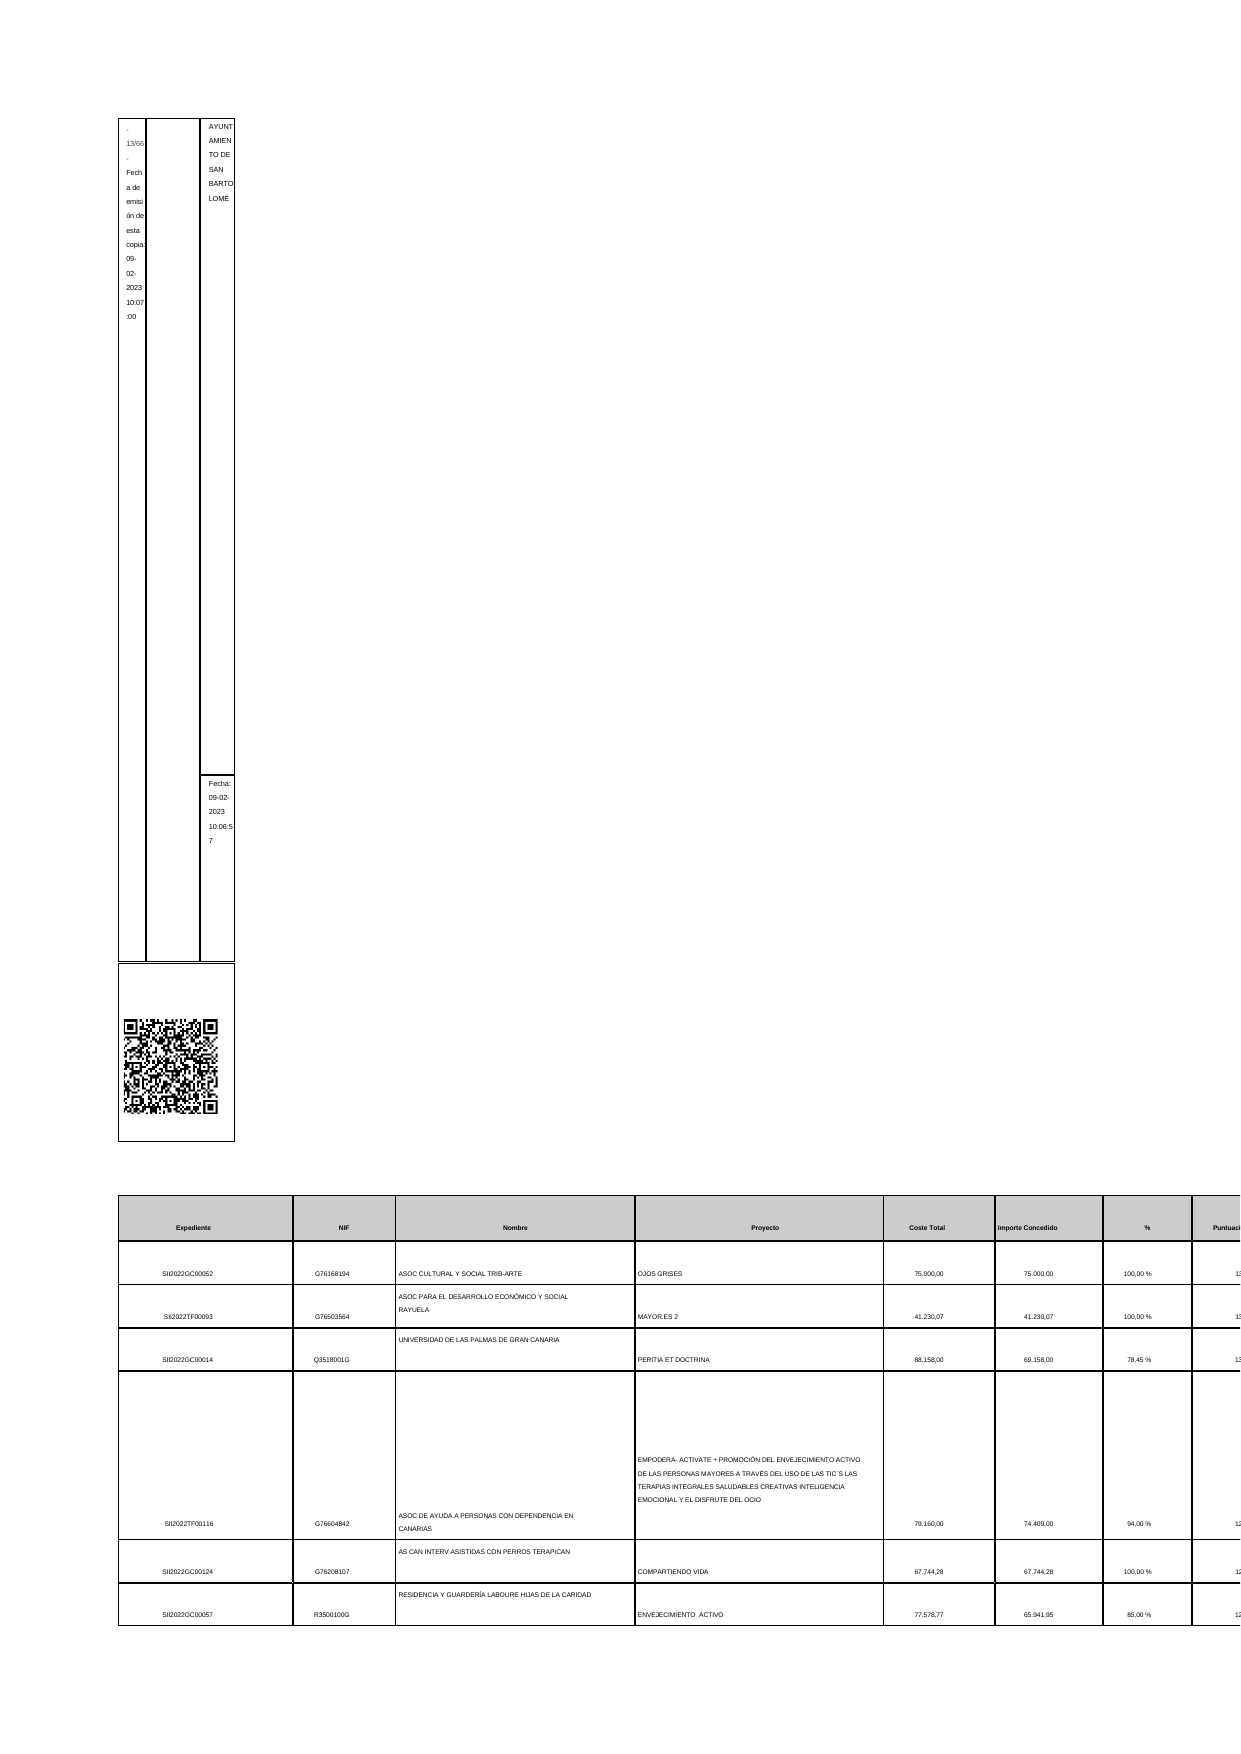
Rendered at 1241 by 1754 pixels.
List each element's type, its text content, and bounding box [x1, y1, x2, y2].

table_cell G76168194 [294, 1242, 395, 1284]
table_cell ASOC PARA EL DESARROLLO ECONÓMICO Y SOCIAL RAYUELA [396, 1285, 634, 1327]
table_cell SII2022GC00014 [119, 1329, 292, 1370]
table_cell 13,00 [1193, 1285, 1240, 1327]
table_cell G76503564 [294, 1285, 395, 1327]
table_cell 12,00 [1193, 1372, 1240, 1539]
table_cell Fecha: 09-02-2023 10:06:57 [201, 776, 234, 961]
table_cell 12,00 [1193, 1540, 1240, 1582]
table_cell 41.230,07 [996, 1285, 1102, 1327]
table_header - 13/66 - Fecha de emisión de esta copia: 09-02-2023 10:07:00 [119, 119, 145, 961]
table_cell 100,00 % [1104, 1285, 1191, 1327]
table_cell 13,50 [1193, 1242, 1240, 1284]
table_cell SII2022GC00124 [119, 1540, 292, 1582]
table_cell SII2022GC00052 [119, 1242, 292, 1284]
table_cell ASOC CULTURAL Y SOCIAL TRIB-ARTE [396, 1242, 634, 1284]
table_header % [1104, 1196, 1191, 1240]
table_header Proyecto [636, 1196, 883, 1240]
table_cell 41.230,07 [884, 1285, 994, 1327]
table_cell G76208107 [294, 1540, 395, 1582]
table_cell 77.578,77 [884, 1584, 994, 1625]
table_header Importe Concedido [996, 1196, 1102, 1240]
table_cell SII2022GC00057 [119, 1584, 292, 1625]
table_cell 67.744,28 [996, 1540, 1102, 1582]
table_cell EMPODERA- ACTIVATE + PROMOCIÓN DEL ENVEJECIMIENTO ACTIVO DE LAS PERSONAS MAYORES A TRAVÉS DEL USO DE LAS TIC´S LAS TERAPIAS INTEGRALES SALUDABLES CREATIVAS INTELIGENCIA EMOCIONAL Y EL DISFRUTE DEL OCIO [636, 1372, 883, 1539]
table_cell 85,00 % [1104, 1584, 1191, 1625]
table_cell COMPARTIENDO VIDA [636, 1540, 883, 1582]
table_cell 12,00 [1193, 1584, 1240, 1625]
table_header Nº expediente administrativo: 2023-000795 Código Seguro de Verificación (CSV): 573FB48B517A1D281565F61CCDD0056C Comprobación CSV: https://eadmin.sanbartolome.es/publico/documento/573FB48B517A1D281565F61CCDD0056C [147, 119, 199, 961]
table_cell MAYOR.ES 2 [636, 1285, 883, 1327]
table_cell 79.160,00 [884, 1372, 994, 1539]
table_header NIF [294, 1196, 395, 1240]
table_header Nombre [396, 1196, 634, 1240]
table_cell 100,00 % [1104, 1242, 1191, 1284]
table_cell UNIVERSIDAD DE LAS PALMAS DE GRAN CANARIA [396, 1329, 634, 1370]
table_cell 88.158,00 [884, 1329, 994, 1370]
table_cell 78,45 % [1104, 1329, 1191, 1370]
table_cell G76604842 [294, 1372, 395, 1539]
table_cell SII2022TF00116 [119, 1372, 292, 1539]
table_cell 94,00 % [1104, 1372, 1191, 1539]
table_cell ENVEJECIMIENTO ACTIVO [636, 1584, 883, 1625]
table_cell Q3518001G [294, 1329, 395, 1370]
table_cell 100,00 % [1104, 1540, 1191, 1582]
table_cell 69.158,00 [996, 1329, 1102, 1370]
table_cell RESIDENCIA Y GUARDERÍA LABOURE HIJAS DE LA CARIDAD [396, 1584, 634, 1625]
table_cell 74.409,00 [996, 1372, 1102, 1539]
table_cell 75.000,00 [996, 1242, 1102, 1284]
table_cell 75.000,00 [884, 1242, 994, 1284]
table_cell PERITIA ET DOCTRINA [636, 1329, 883, 1370]
table_cell OJOS GRISES [636, 1242, 883, 1284]
table_cell SII2022TF00093 [119, 1285, 292, 1327]
table_cell ASOC DE AYUDA A PERSONAS CON DEPENDENCIA EN CANARIAS [396, 1372, 634, 1539]
table_cell 67.744,28 [884, 1540, 994, 1582]
table_cell AS CAN INTERV ASISTIDAS CON PERROS TERAPICAN [396, 1540, 634, 1582]
table_cell 13,00 [1193, 1329, 1240, 1370]
table_header Puntuación [1193, 1196, 1240, 1240]
table_header Coste Total [884, 1196, 994, 1240]
table_cell R3500100G [294, 1584, 395, 1625]
table_cell AYUNTAMIENTO DE SAN BARTOLOMÉ [201, 119, 234, 774]
table_header Expediente [119, 1196, 292, 1240]
table_cell 65.941,95 [996, 1584, 1102, 1625]
table_cell [119, 964, 234, 1141]
